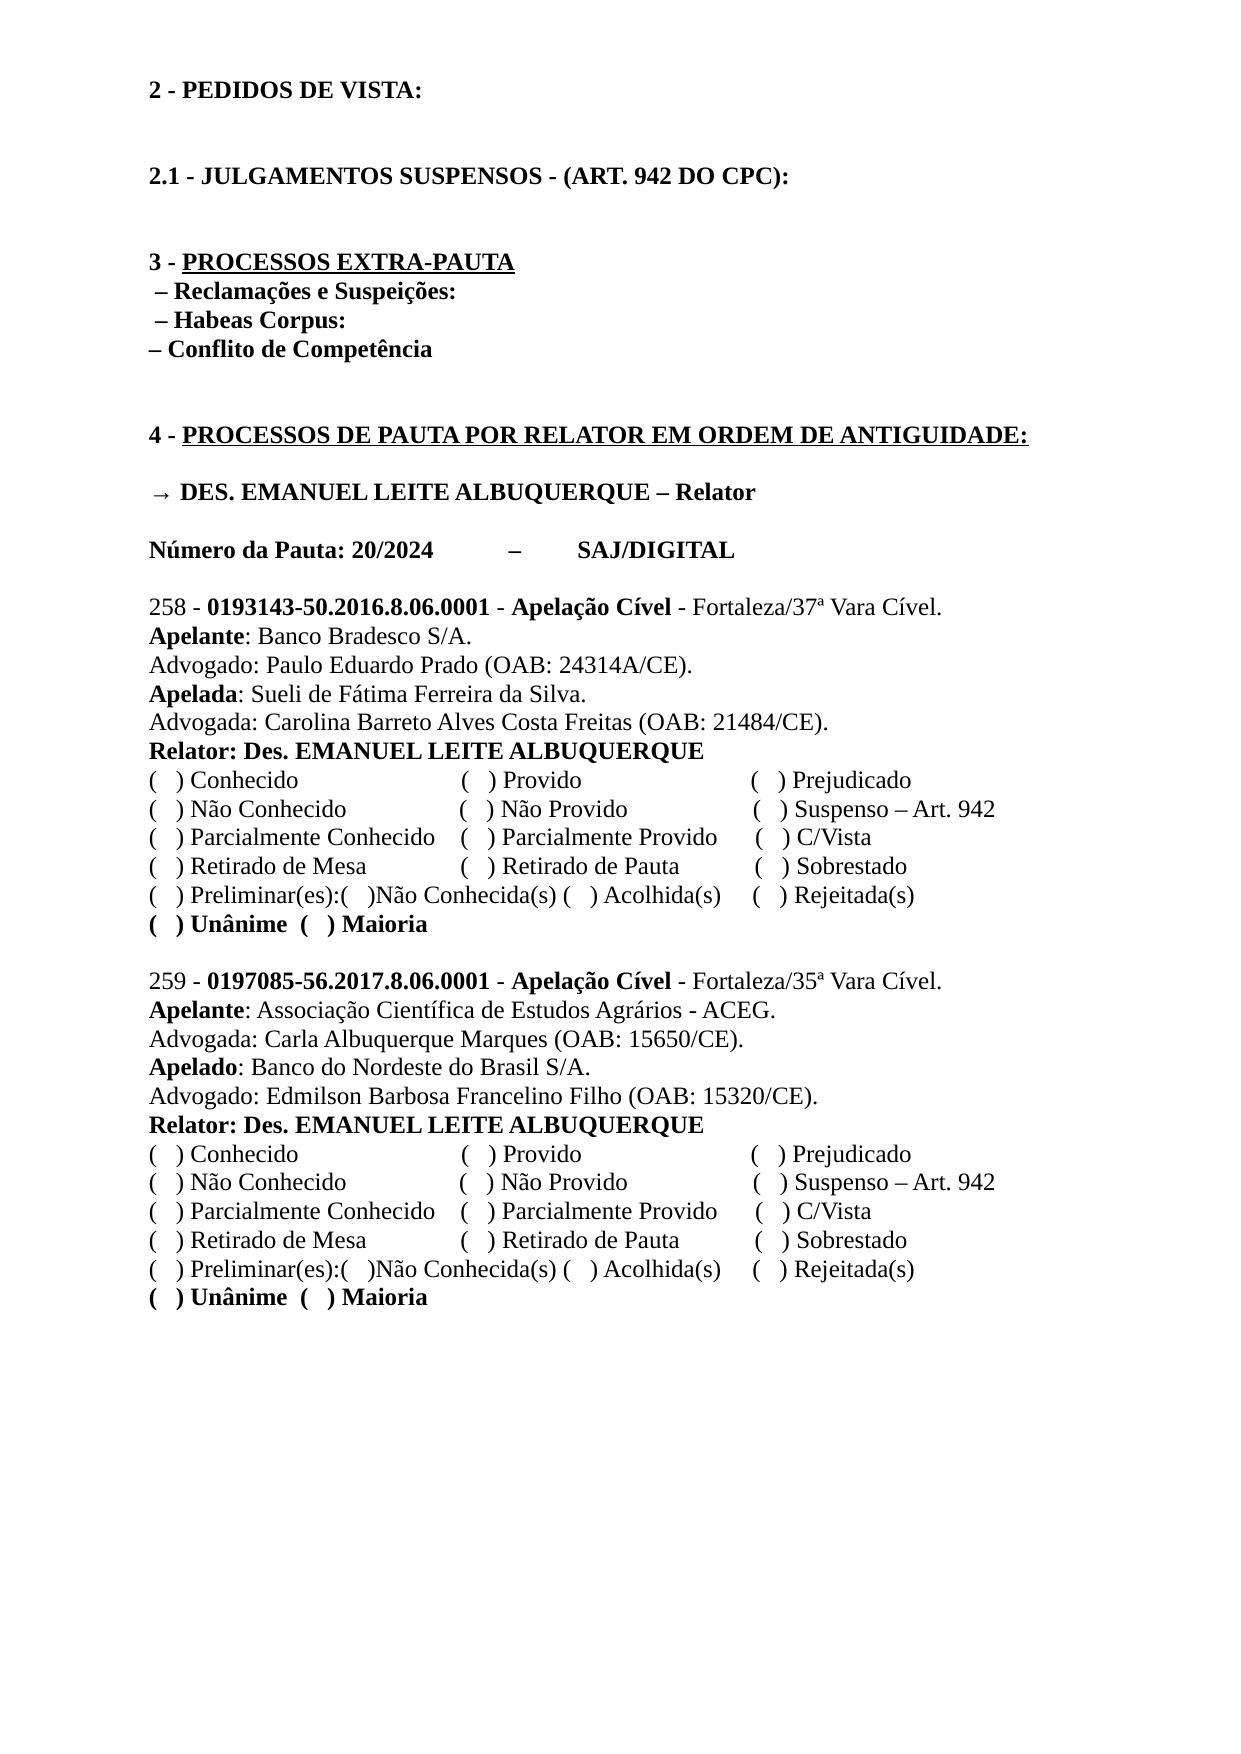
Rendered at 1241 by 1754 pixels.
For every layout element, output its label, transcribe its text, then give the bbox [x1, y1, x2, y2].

text Apelada: Sueli de Fátima Ferreira da Silva. [148, 679, 1141, 707]
text Apelante: Associação Científica de Estudos Agrários - ACEG. [148, 995, 1141, 1024]
text Advogada: Carolina Barreto Alves Costa Freitas (OAB: 21484/CE). [148, 707, 1141, 736]
text 259 - 0197085-56.2017.8.06.0001 - Apelação Cível - Fortaleza/35ª Vara Cível. [148, 966, 1141, 995]
text ( ) Conhecido ( ) Provido ( ) Prejudicado [148, 765, 1141, 794]
text 258 - 0193143-50.2016.8.06.0001 - Apelação Cível - Fortaleza/37ª Vara Cível. [148, 592, 1141, 621]
text ( ) Preliminar(es):( )Não Conhecida(s) ( ) Acolhida(s) ( ) Rejeitada(s) [148, 880, 1158, 909]
text ( ) Retirado de Mesa ( ) Retirado de Pauta ( ) Sobrestado [148, 851, 1158, 880]
text ( ) Não Conhecido ( ) Não Provido ( ) Suspenso – Art. 942 [148, 794, 1158, 822]
text Apelante: Banco Bradesco S/A. [148, 621, 1141, 650]
text → DES. EMANUEL LEITE ALBUQUERQUE – Relator [148, 477, 1141, 506]
text ( ) Não Conhecido ( ) Não Provido ( ) Suspenso – Art. 942 [148, 1167, 1158, 1196]
text ( ) Parcialmente Conhecido ( ) Parcialmente Provido ( ) C/Vista [148, 822, 1158, 851]
text Advogado: Edmilson Barbosa Francelino Filho (OAB: 15320/CE). [148, 1081, 1141, 1110]
text 4 - PROCESSOS DE PAUTA POR RELATOR EM ORDEM DE ANTIGUIDADE: [148, 420, 1141, 449]
text 2 - PEDIDOS DE VISTA: [148, 75, 1141, 104]
text Número da Pauta: 20/2024 – SAJ/DIGITAL [148, 535, 1141, 564]
text ( ) Retirado de Mesa ( ) Retirado de Pauta ( ) Sobrestado [148, 1225, 1158, 1254]
text – Reclamações e Suspeições: [148, 276, 1141, 305]
text ( ) Preliminar(es):( )Não Conhecida(s) ( ) Acolhida(s) ( ) Rejeitada(s) [148, 1254, 1158, 1282]
text ( ) Unânime ( ) Maioria [148, 909, 1158, 937]
text ( ) Unânime ( ) Maioria [148, 1282, 1158, 1311]
text Relator: Des. EMANUEL LEITE ALBUQUERQUE [148, 736, 1141, 765]
text – Conflito de Competência [148, 334, 1141, 362]
text Advogada: Carla Albuquerque Marques (OAB: 15650/CE). [148, 1024, 1141, 1052]
text Apelado: Banco do Nordeste do Brasil S/A. [148, 1052, 1141, 1081]
text 2.1 - JULGAMENTOS SUSPENSOS - (ART. 942 DO CPC): [148, 161, 1141, 190]
text ( ) Parcialmente Conhecido ( ) Parcialmente Provido ( ) C/Vista [148, 1196, 1158, 1225]
text ( ) Conhecido ( ) Provido ( ) Prejudicado [148, 1139, 1141, 1167]
text Relator: Des. EMANUEL LEITE ALBUQUERQUE [148, 1110, 1141, 1139]
text 3 - PROCESSOS EXTRA-PAUTA [148, 247, 1141, 276]
text – Habeas Corpus: [148, 305, 1141, 334]
text Advogado: Paulo Eduardo Prado (OAB: 24314A/CE). [148, 650, 1141, 679]
